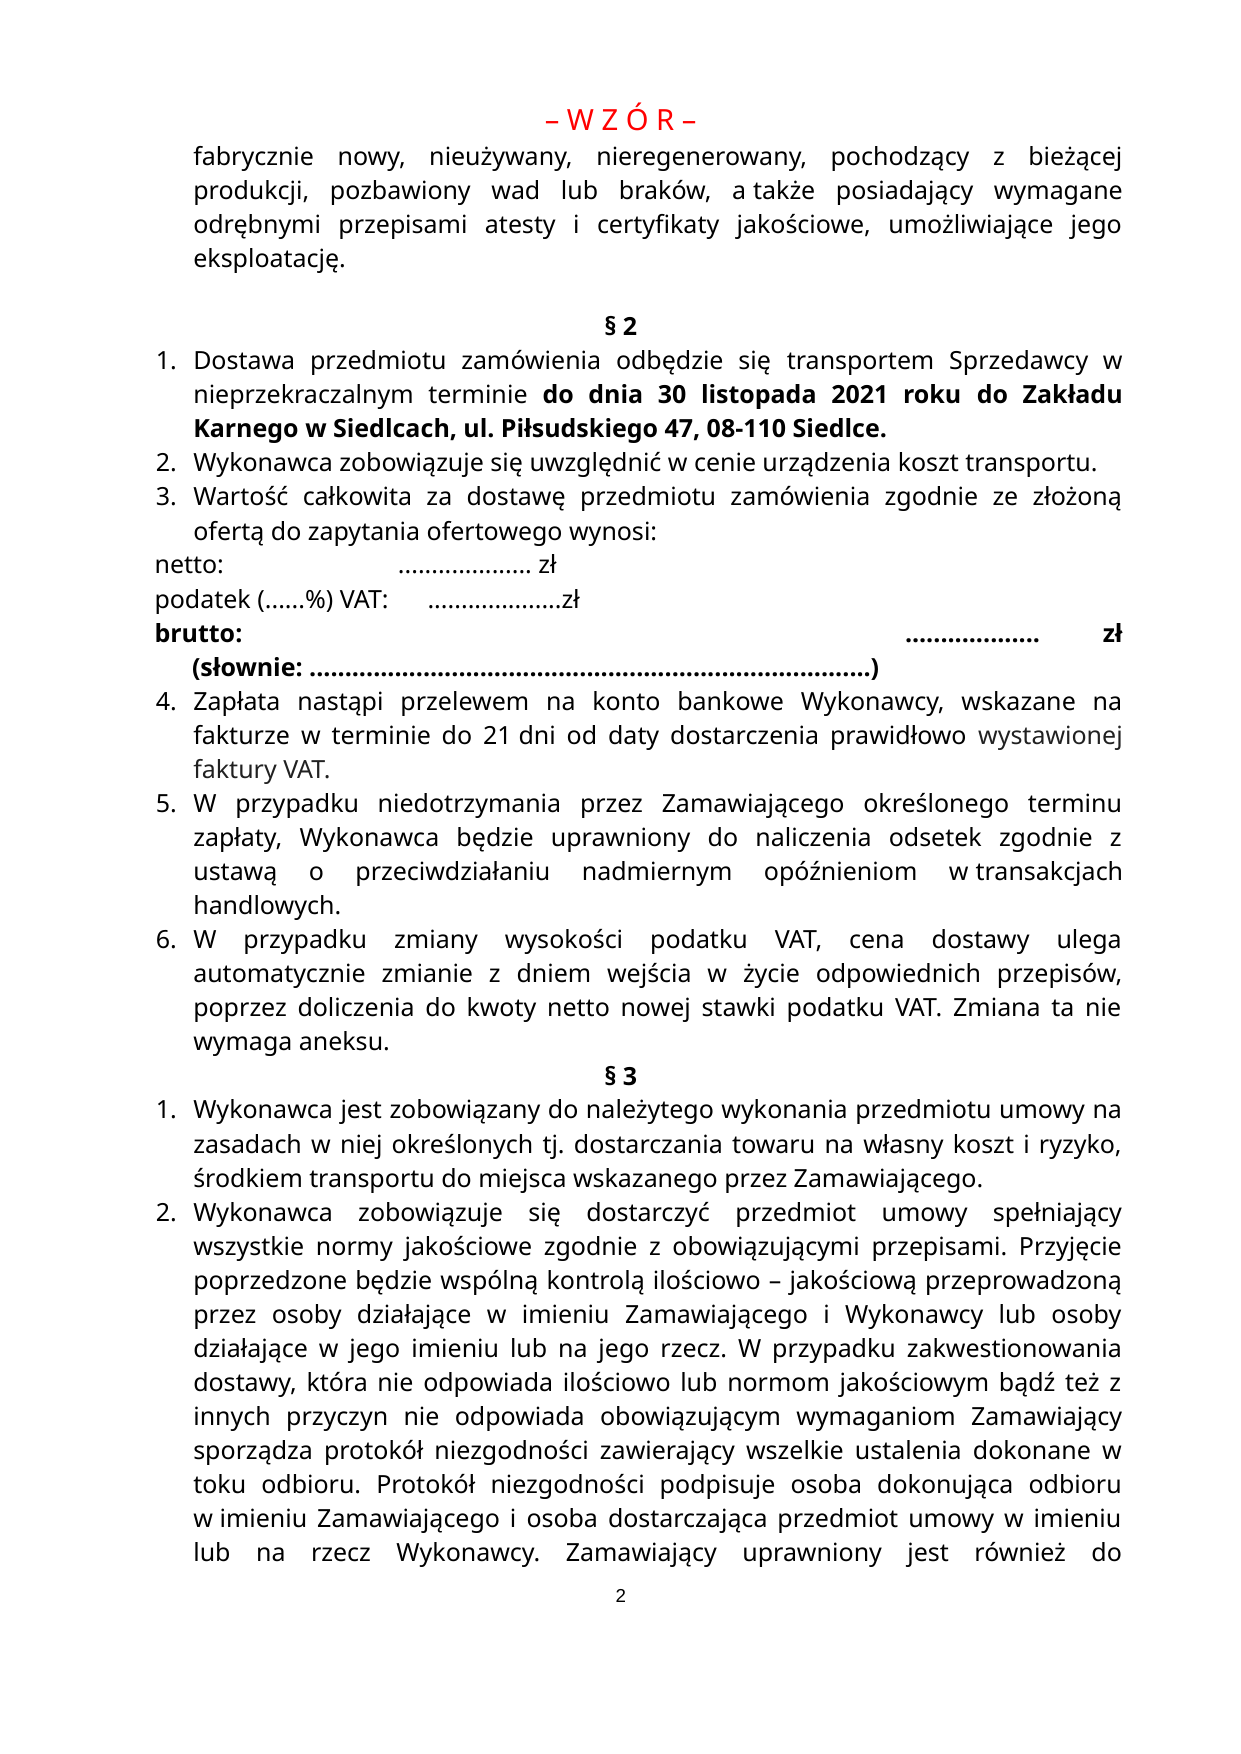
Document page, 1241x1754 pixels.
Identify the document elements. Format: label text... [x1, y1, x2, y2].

text § 2 [118, 309, 1123, 343]
list Zapłata nastąpi przelewem na konto bankowe Wykonawcy, wskazane na fakturze w terminie do 21 dni od daty dostarczenia prawidłowo wystawionej faktury VAT. [156, 683, 1123, 786]
list W przypadku zmiany wysokości podatku VAT, cena dostawy ulega automatycznie zmianie z dniem wejścia w życie odpowiednich przepisów, poprzez doliczenia do kwoty netto nowej stawki podatku VAT. Zmiana ta nie wymaga aneksu. [156, 922, 1123, 1058]
list Wykonawca zobowiązuje się dostarczyć przedmiot umowy spełniający wszystkie normy jakościowe zgodnie z obowiązującymi przepisami. Przyjęcie poprzedzone będzie wspólną kontrolą ilościowo – jakościową przeprowadzoną przez osoby działające w imieniu Zamawiającego i Wykonawcy lub osoby działające w jego imieniu lub na jego rzecz. W przypadku zakwestionowania dostawy, która nie odpowiada ilościowo lub normom jakościowym bądź też z innych przyczyn nie odpowiada obowiązującym wymaganiom Zamawiający sporządza protokół niezgodności zawierający wszelkie ustalenia dokonane w toku odbioru. Protokół niezgodności podpisuje osoba dokonująca odbioru w imieniu Zamawiającego i osoba dostarczająca przedmiot umowy w imieniu lub na rzecz Wykonawcy. Zamawiający uprawniony jest również do [156, 1194, 1123, 1569]
text netto: .................... zł [154, 547, 1123, 581]
list W przypadku niedotrzymania przez Zamawiającego określonego terminu zapłaty, Wykonawca będzie uprawniony do naliczenia odsetek zgodnie z ustawą o przeciwdziałaniu nadmiernym opóźnieniom w transakcjach handlowych. [156, 786, 1123, 922]
text § 3 [118, 1058, 1123, 1092]
list Wykonawca zobowiązuje się uwzględnić w cenie urządzenia koszt transportu. [156, 445, 1123, 479]
text brutto: ................... zł (słownie: ...............................................................................) [154, 615, 1123, 683]
list Dostawa przedmiotu zamówienia odbędzie się transportem Sprzedawcy w nieprzekraczalnym terminie do dnia 30 listopada 2021 roku do Zakładu Karnego w Siedlcach, ul. Piłsudskiego 47, 08-110 Siedlce. [156, 343, 1123, 445]
text podatek (......%) VAT: ....................zł [154, 581, 1123, 615]
list Wykonawca jest zobowiązany do należytego wykonania przedmiotu umowy na zasadach w niej określonych tj. dostarczania towaru na własny koszt i ryzyko, środkiem transportu do miejsca wskazanego przez Zamawiającego. [156, 1092, 1123, 1194]
list Wartość całkowita za dostawę przedmiotu zamówienia zgodnie ze złożoną ofertą do zapytania ofertowego wynosi: [156, 479, 1123, 547]
list fabrycznie nowy, nieużywany, nieregenerowany, pochodzący z bieżącej produkcji, pozbawiony wad lub braków, a także posiadający wymagane odrębnymi przepisami atesty i certyfikaty jakościowe, umożliwiające jego eksploatację. [156, 138, 1123, 275]
